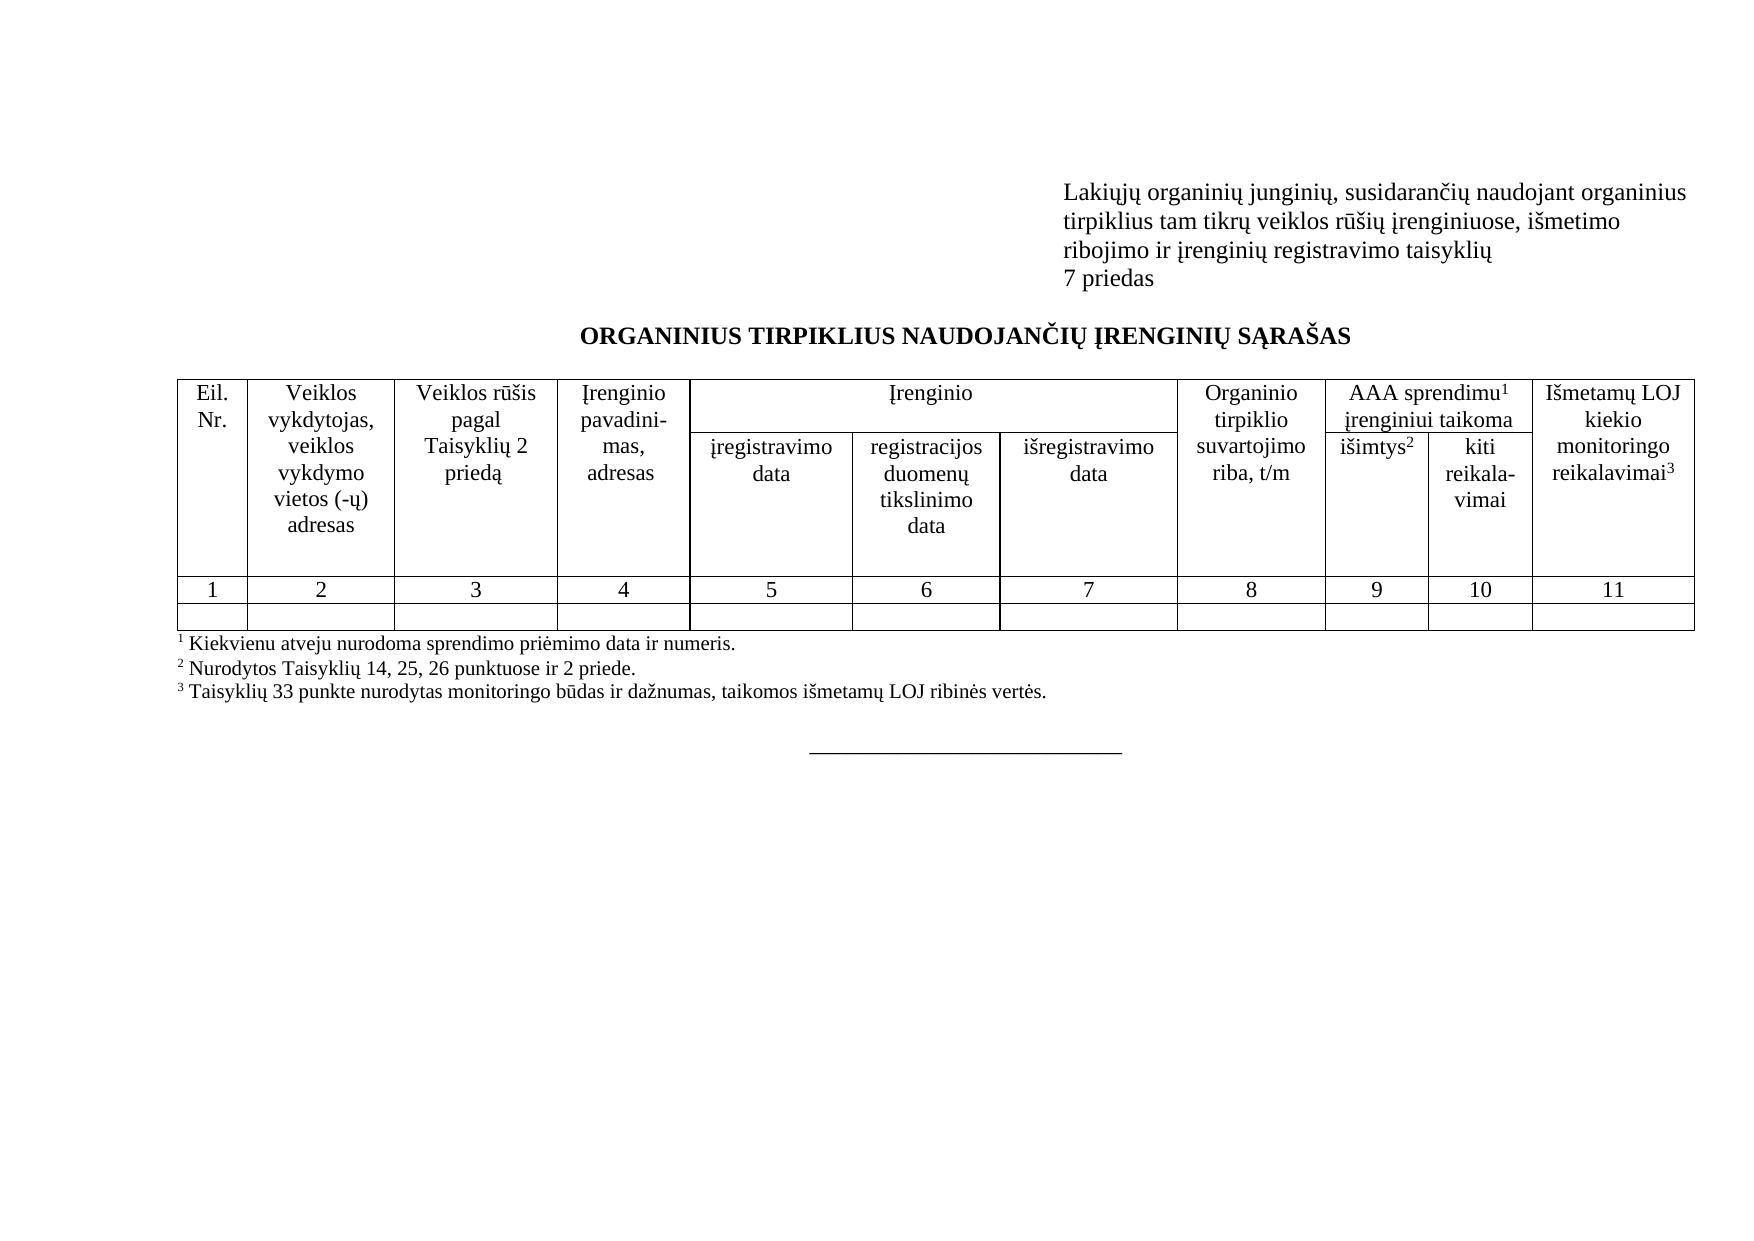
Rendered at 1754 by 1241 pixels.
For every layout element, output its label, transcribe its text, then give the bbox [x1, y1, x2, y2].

table_cell [395, 604, 557, 630]
table_cell 11 [1533, 577, 1694, 603]
text Lakiųjų organinių junginių, susidarančių naudojant organinius [1063, 177, 1695, 206]
table_cell [178, 604, 247, 630]
table_header Išmetamų LOJ kiekio monitoringo reikalavimai3 [1533, 380, 1694, 576]
table_header Eil. Nr. [178, 380, 247, 576]
table_cell 8 [1178, 577, 1325, 603]
text 1 Kiekvienu atveju nurodoma sprendimo priėmimo data ir numeris. [177, 631, 1695, 655]
table_cell 9 [1326, 577, 1428, 603]
table_cell [248, 604, 394, 630]
table_cell įregistravimo data [691, 433, 852, 576]
table_cell [691, 604, 852, 630]
text 7 priedas [1063, 263, 1695, 292]
table_cell [1001, 604, 1177, 630]
text 3 Taisyklių 33 punkte nurodytas monitoringo būdas ir dažnumas, taikomos išmetamų LOJ ribinės vertės. [177, 679, 1695, 703]
table_header Organinio tirpiklio suvartojimo riba, t/m [1178, 380, 1325, 576]
table_header Veiklos rūšis pagal Taisyklių 2 priedą [395, 380, 557, 576]
table_cell išregistravimo data [1001, 433, 1177, 576]
text _________________________ [177, 728, 1695, 756]
table_header Įrenginio [691, 380, 1177, 432]
table_cell išimtys2 [1326, 433, 1428, 576]
table_cell 7 [1001, 577, 1177, 603]
table_header AAA sprendimu1 įrenginiui taikoma [1326, 380, 1532, 432]
text ORGANINIUS TIRPIKLIUS NAUDOJANČIŲ ĮRENGINIŲ SĄRAŠAS [177, 321, 1695, 350]
table_cell 4 [558, 577, 689, 603]
table_cell [853, 604, 999, 630]
table_cell [558, 604, 689, 630]
table_cell 2 [248, 577, 394, 603]
table_cell registracijos duomenų tikslinimo data [853, 433, 999, 576]
table_cell 1 [178, 577, 247, 603]
text ribojimo ir įrenginių registravimo taisyklių [1063, 235, 1695, 263]
table_header Įrenginio pavadini-mas, adresas [558, 380, 689, 576]
table_cell [1533, 604, 1694, 630]
table_header Veiklos vykdytojas, veiklos vykdymo vietos (-ų) adresas [248, 380, 394, 576]
text tirpiklius tam tikrų veiklos rūšių įrenginiuose, išmetimo [1063, 206, 1695, 235]
text 2 Nurodytos Taisyklių 14, 25, 26 punktuose ir 2 priede. [177, 655, 1695, 679]
table_cell [1429, 604, 1532, 630]
table_cell kiti reikala-vimai [1429, 433, 1532, 576]
table_cell 5 [691, 577, 852, 603]
table_cell 6 [853, 577, 999, 603]
table_cell [1178, 604, 1325, 630]
table_cell 3 [395, 577, 557, 603]
table_cell 10 [1429, 577, 1532, 603]
table_cell [1326, 604, 1428, 630]
